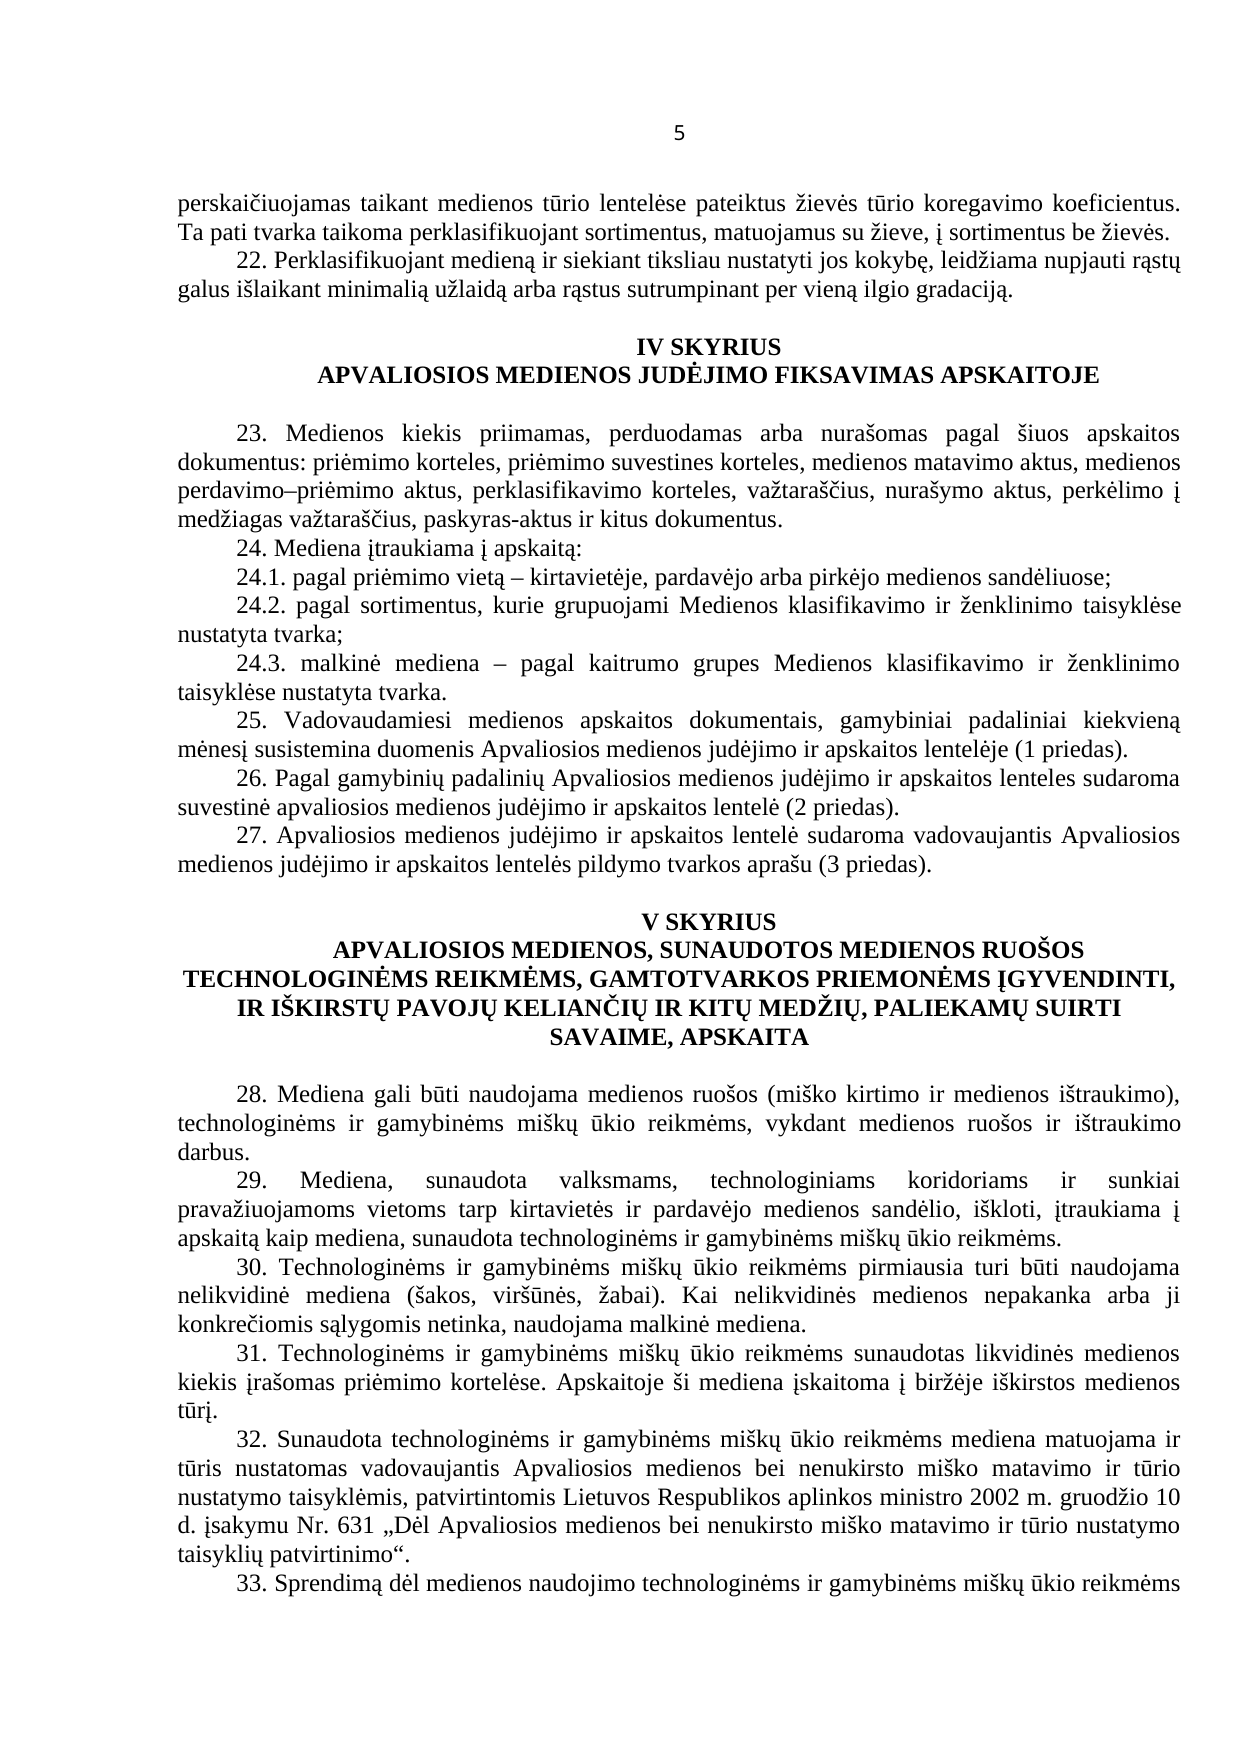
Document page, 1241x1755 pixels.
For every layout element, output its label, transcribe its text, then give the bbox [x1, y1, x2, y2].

text APVALIOSIOS MEDIENOS JUDĖJIMO FIKSAVIMAS APSKAITOJE [177, 360, 1181, 389]
text 26. Pagal gamybinių padalinių Apvaliosios medienos judėjimo ir apskaitos lenteles sudaroma suvestinė apvaliosios medienos judėjimo ir apskaitos lentelė (2 priedas). [177, 763, 1181, 820]
text 24.3. malkinė mediena – pagal kaitrumo grupes Medienos klasifikavimo ir ženklinimo taisyklėse nustatyta tvarka. [177, 648, 1181, 705]
text 29. Mediena, sunaudota valksmams, technologiniams koridoriams ir sunkiai pravažiuojamoms vietoms tarp kirtavietės ir pardavėjo medienos sandėlio, iškloti, įtraukiama į apskaitą kaip mediena, sunaudota technologinėms ir gamybinėms miškų ūkio reikmėms. [177, 1165, 1181, 1252]
text 24.2. pagal sortimentus, kurie grupuojami Medienos klasifikavimo ir ženklinimo taisyklėse nustatyta tvarka; [177, 590, 1181, 648]
text 28. Mediena gali būti naudojama medienos ruošos (miško kirtimo ir medienos ištraukimo), technologinėms ir gamybinėms miškų ūkio reikmėms, vykdant medienos ruošos ir ištraukimo darbus. [177, 1079, 1181, 1165]
text 30. Technologinėms ir gamybinėms miškų ūkio reikmėms pirmiausia turi būti naudojama nelikvidinė mediena (šakos, viršūnės, žabai). Kai nelikvidinės medienos nepakanka arba ji konkrečiomis sąlygomis netinka, naudojama malkinė mediena. [177, 1252, 1181, 1338]
text APVALIOSIOS MEDIENOS, SUNAUDOTOS MEDIENOS RUOŠOS TECHNOLOGINĖMS REIKMĖMS, GAMTOTVARKOS PRIEMONĖMS ĮGYVENDINTI, IR IŠKIRSTŲ PAVOJŲ KELIANČIŲ IR KITŲ MEDŽIŲ, PALIEKAMŲ SUIRTI SAVAIME, APSKAITA [177, 935, 1181, 1050]
text 24.1. pagal priėmimo vietą – kirtavietėje, pardavėjo arba pirkėjo medienos sandėliuose; [177, 562, 1181, 590]
text perskaičiuojamas taikant medienos tūrio lentelėse pateiktus žievės tūrio koregavimo koeficientus. Ta pati tvarka taikoma perklasifikuojant sortimentus, matuojamus su žieve, į sortimentus be žievės. [177, 188, 1181, 245]
text 32. Sunaudota technologinėms ir gamybinėms miškų ūkio reikmėms mediena matuojama ir tūris nustatomas vadovaujantis Apvaliosios medienos bei nenukirsto miško matavimo ir tūrio nustatymo taisyklėmis, patvirtintomis Lietuvos Respublikos aplinkos ministro 2002 m. gruodžio 10 d. įsakymu Nr. 631 „Dėl Apvaliosios medienos bei nenukirsto miško matavimo ir tūrio nustatymo taisyklių patvirtinimo“. [177, 1424, 1181, 1568]
text 24. Mediena įtraukiama į apskaitą: [177, 533, 1181, 562]
text 27. Apvaliosios medienos judėjimo ir apskaitos lentelė sudaroma vadovaujantis Apvaliosios medienos judėjimo ir apskaitos lentelės pildymo tvarkos aprašu (3 priedas). [177, 820, 1181, 878]
text 22. Perklasifikuojant medieną ir siekiant tiksliau nustatyti jos kokybę, leidžiama nupjauti rąstų galus išlaikant minimalią užlaidą arba rąstus sutrumpinant per vieną ilgio gradaciją. [177, 245, 1181, 303]
text 33. Sprendimą dėl medienos naudojimo technologinėms ir gamybinėms miškų ūkio reikmėms [177, 1568, 1181, 1597]
text IV SKYRIUS [177, 332, 1181, 360]
text 31. Technologinėms ir gamybinėms miškų ūkio reikmėms sunaudotas likvidinės medienos kiekis įrašomas priėmimo kortelėse. Apskaitoje ši mediena įskaitoma į biržėje iškirstos medienos tūrį. [177, 1338, 1181, 1424]
text V SKYRIUS [177, 907, 1181, 935]
text 25. Vadovaudamiesi medienos apskaitos dokumentais, gamybiniai padaliniai kiekvieną mėnesį susistemina duomenis Apvaliosios medienos judėjimo ir apskaitos lentelėje (1 priedas). [177, 705, 1181, 763]
text 23. Medienos kiekis priimamas, perduodamas arba nurašomas pagal šiuos apskaitos dokumentus: priėmimo korteles, priėmimo suvestines korteles, medienos matavimo aktus, medienos perdavimo–priėmimo aktus, perklasifikavimo korteles, važtaraščius, nurašymo aktus, perkėlimo į medžiagas važtaraščius, paskyras-aktus ir kitus dokumentus. [177, 418, 1181, 533]
